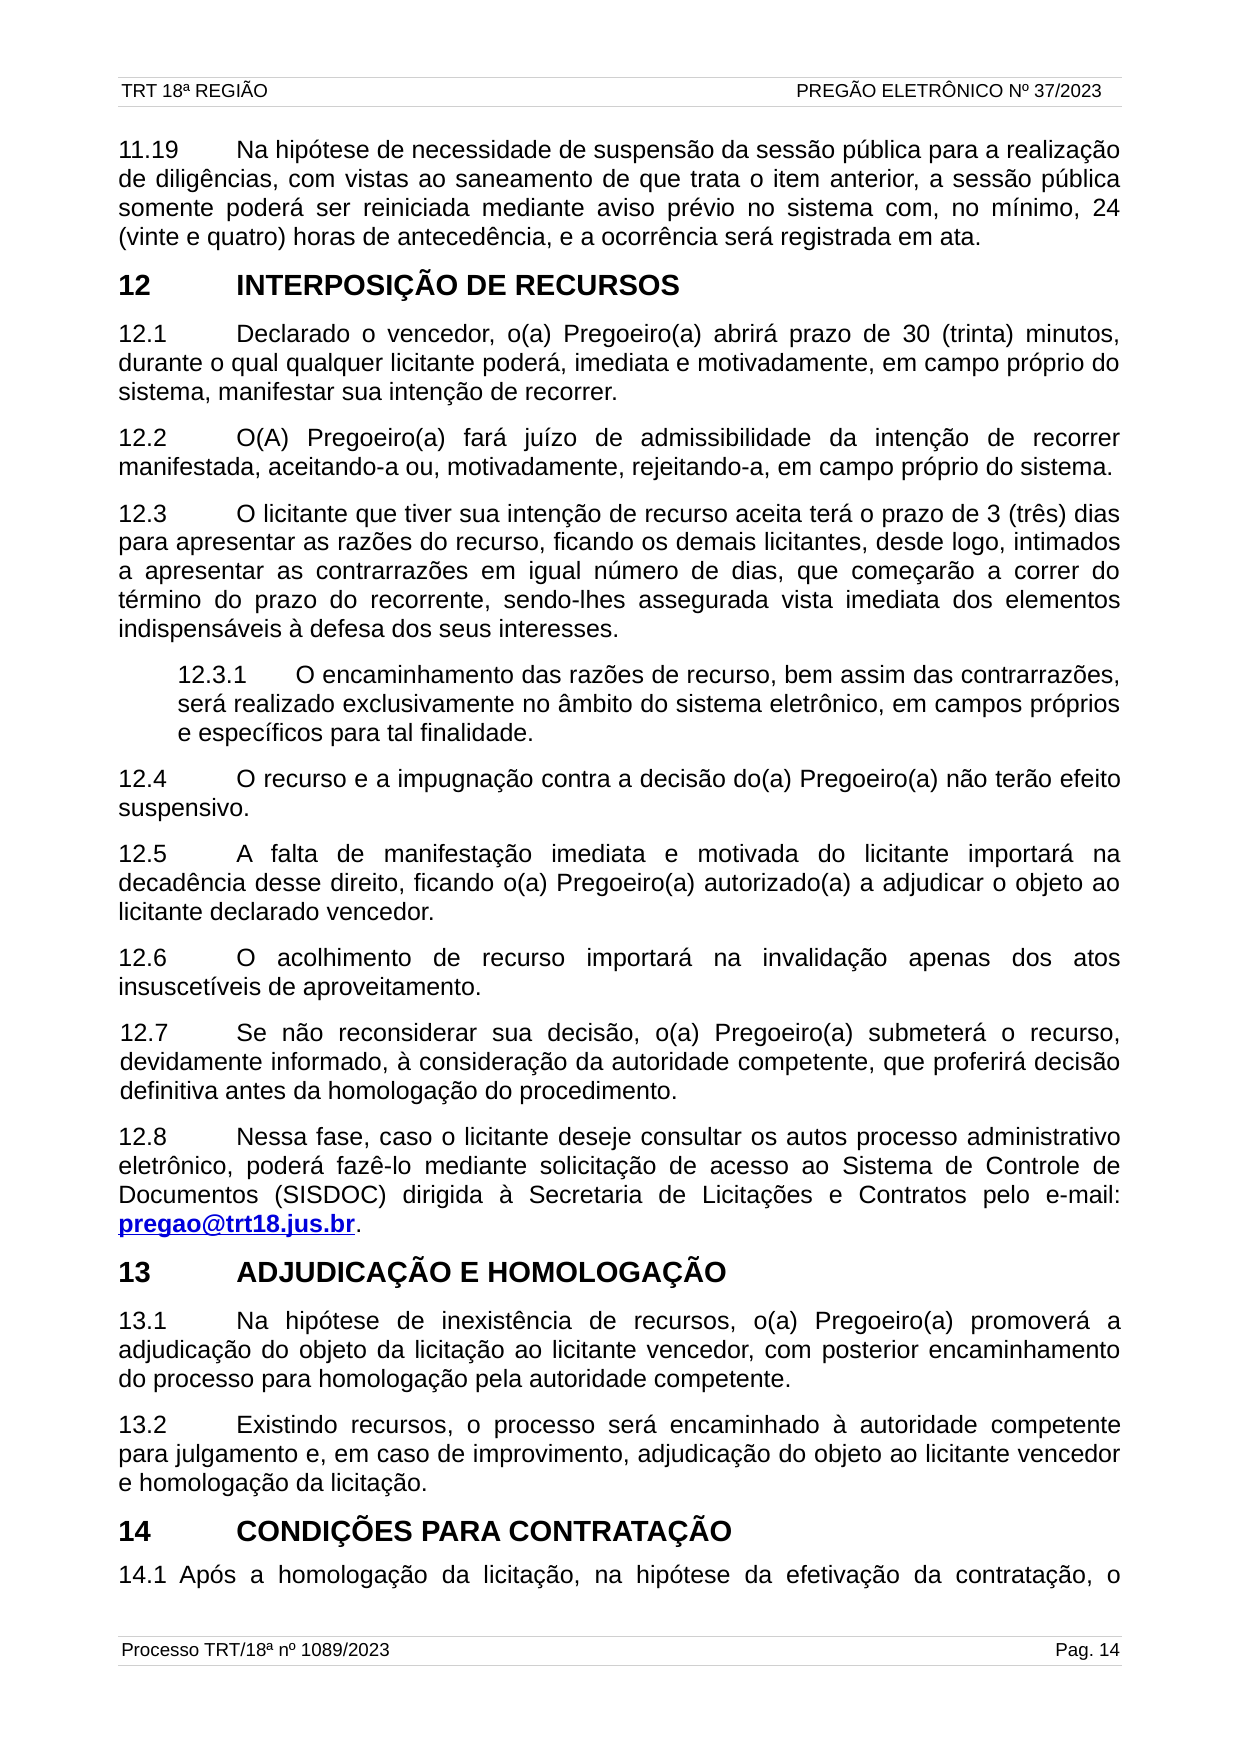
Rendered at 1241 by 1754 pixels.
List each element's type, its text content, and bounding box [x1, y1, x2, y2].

text 14.1 Após a homologação da licitação, na hipótese da efetivação da contratação, o [118, 1559, 1122, 1588]
text 12.1 Declarado o vencedor, o(a) Pregoeiro(a) abrirá prazo de 30 (trinta) minutos, durante o qual qualquer licitante poderá, imediata e motivadamente, em campo próprio do sistema, manifestar sua intenção de recorrer. [118, 319, 1122, 406]
text 12 INTERPOSIÇÃO DE RECURSOS [118, 268, 1122, 302]
text 12.5 A falta de manifestação imediata e motivada do licitante importará na decadência desse direito, ficando o(a) Pregoeiro(a) autorizado(a) a adjudicar o objeto ao licitante declarado vencedor. [118, 839, 1122, 926]
text 12.8 Nessa fase, caso o licitante deseje consultar os autos processo administrativo eletrônico, poderá fazê-lo mediante solicitação de acesso ao Sistema de Controle de Documentos (SISDOC) dirigida à Secretaria de Licitações e Contratos pelo e-mail: pregao@trt18.jus.br. [118, 1122, 1122, 1237]
text 12.7 Se não reconsiderar sua decisão, o(a) Pregoeiro(a) submeterá o recurso, devidamente informado, à consideração da autoridade competente, que proferirá decisão definitiva antes da homologação do procedimento. [119, 1018, 1122, 1105]
text 13.2 Existindo recursos, o processo será encaminhado à autoridade competente para julgamento e, em caso de improvimento, adjudicação do objeto ao licitante vencedor e homologação da licitação. [118, 1410, 1122, 1497]
text 14 CONDIÇÕES PARA CONTRATAÇÃO [118, 1514, 1122, 1548]
text 12.3.1 O encaminhamento das razões de recurso, bem assim das contrarrazões, será realizado exclusivamente no âmbito do sistema eletrônico, em campos próprios e específicos para tal finalidade. [177, 660, 1122, 746]
text 13 ADJUDICAÇÃO E HOMOLOGAÇÃO [118, 1255, 1122, 1289]
text 12.6 O acolhimento de recurso importará na invalidação apenas dos atos insuscetíveis de aproveitamento. [118, 943, 1122, 1001]
text 11.19 Na hipótese de necessidade de suspensão da sessão pública para a realização de diligências, com vistas ao saneamento de que trata o item anterior, a sessão pública somente poderá ser reiniciada mediante aviso prévio no sistema com, no mínimo, 24 (vinte e quatro) horas de antecedência, e a ocorrência será registrada em ata. [118, 136, 1122, 251]
text 12.4 O recurso e a impugnação contra a decisão do(a) Pregoeiro(a) não terão efeito suspensivo. [118, 764, 1122, 822]
text 13.1 Na hipótese de inexistência de recursos, o(a) Pregoeiro(a) promoverá a adjudicação do objeto da licitação ao licitante vencedor, com posterior encaminhamento do processo para homologação pela autoridade competente. [118, 1306, 1122, 1393]
text 12.2 O(A) Pregoeiro(a) fará juízo de admissibilidade da intenção de recorrer manifestada, aceitando-a ou, motivadamente, rejeitando-a, em campo próprio do sistema. [118, 423, 1122, 481]
text 12.3 O licitante que tiver sua intenção de recurso aceita terá o prazo de 3 (três) dias para apresentar as razões do recurso, ficando os demais licitantes, desde logo, intimados a apresentar as contrarrazões em igual número de dias, que começarão a correr do término do prazo do recorrente, sendo-lhes assegurada vista imediata dos elementos indispensáveis à defesa dos seus interesses. [118, 499, 1122, 642]
